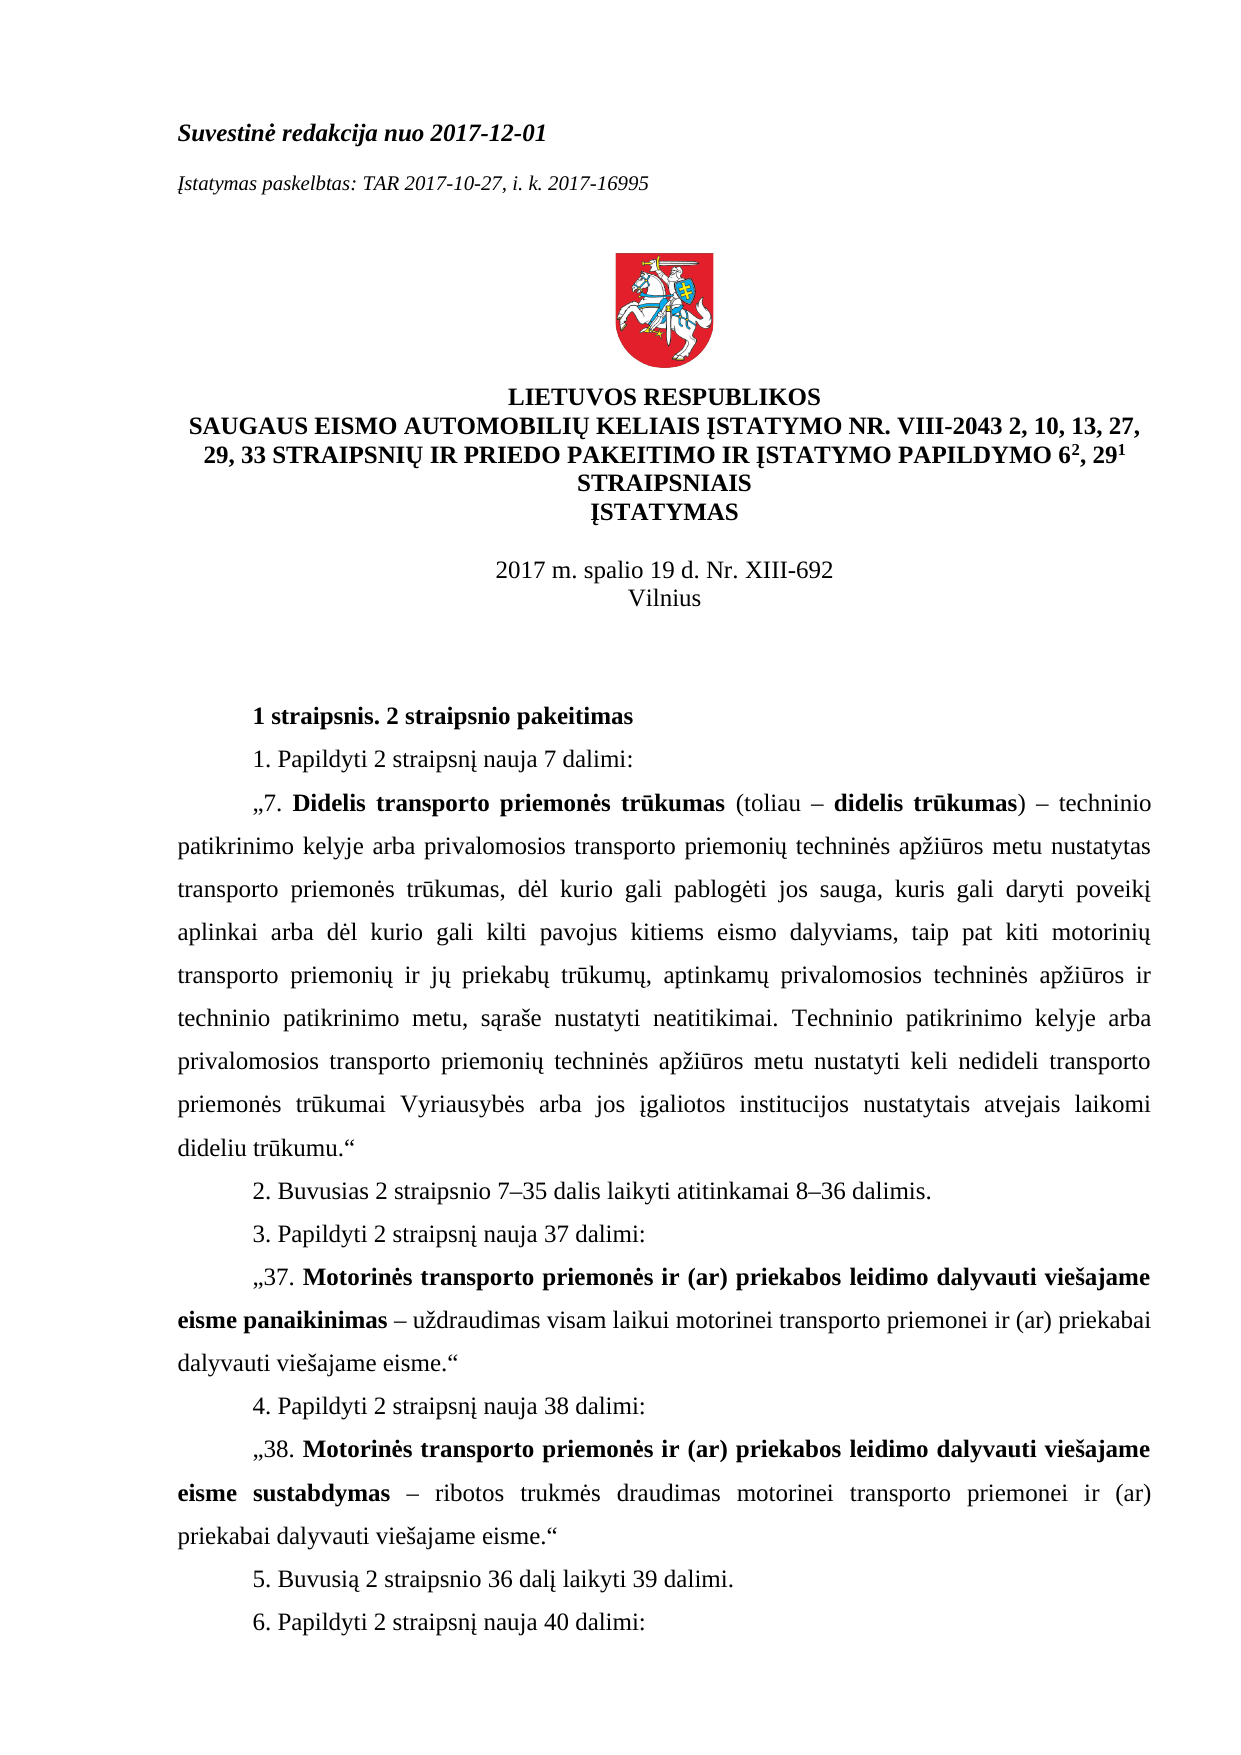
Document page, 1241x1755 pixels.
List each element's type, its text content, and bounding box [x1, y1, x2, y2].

text 3. Papildyti 2 straipsnį nauja 37 dalimi: [177, 1219, 1152, 1248]
text 1 straipsnis. 2 straipsnio pakeitimas [177, 701, 1152, 730]
text „38. Motorinės transporto priemonės ir (ar) priekabos leidimo dalyvauti viešajame eisme sustabdymas – ribotos trukmės draudimas motorinei transporto priemonei ir (ar) priekabai dalyvauti viešajame eisme.“ [177, 1434, 1152, 1549]
text 6. Papildyti 2 straipsnį nauja 40 dalimi: [177, 1607, 1152, 1636]
text Įstatymas paskelbtas: TAR 2017-10-27, i. k. 2017-16995 [177, 171, 1152, 195]
text SAUGAUS EISMO AUTOMOBILIŲ KELIAIS ĮSTATYMO NR. VIII-2043 2, 10, 13, 27, 29, 33 STRAIPSNIŲ IR PRIEDO PAKEITIMO IR ĮSTATYMO PAPILDYMO 62, 291 STRAIPSNIAIS [177, 411, 1152, 497]
text Vilnius [177, 583, 1152, 612]
text 2. Buvusias 2 straipsnio 7–35 dalis laikyti atitinkamai 8–36 dalimis. [177, 1176, 1152, 1204]
text „7. Didelis transporto priemonės trūkumas (toliau – didelis trūkumas) – techninio patikrinimo kelyje arba privalomosios transporto priemonių techninės apžiūros metu nustatytas transporto priemonės trūkumas, dėl kurio gali pablogėti jos sauga, kuris gali daryti poveikį aplinkai arba dėl kurio gali kilti pavojus kitiems eismo dalyviams, taip pat kiti motorinių transporto priemonių ir jų priekabų trūkumų, aptinkamų privalomosios techninės apžiūros ir techninio patikrinimo metu, sąraše nustatyti neatitikimai. Techninio patikrinimo kelyje arba privalomosios transporto priemonių techninės apžiūros metu nustatyti keli nedideli transporto priemonės trūkumai Vyriausybės arba jos įgaliotos institucijos nustatytais atvejais laikomi dideliu trūkumu.“ [177, 788, 1152, 1161]
text 4. Papildyti 2 straipsnį nauja 38 dalimi: [177, 1391, 1152, 1420]
text Suvestinė redakcija nuo 2017-12-01 [177, 118, 1152, 147]
text „37. Motorinės transporto priemonės ir (ar) priekabos leidimo dalyvauti viešajame eisme panaikinimas – uždraudimas visam laikui motorinei transporto priemonei ir (ar) priekabai dalyvauti viešajame eisme.“ [177, 1262, 1152, 1377]
text LIETUVOS RESPUBLIKOS [177, 382, 1152, 411]
text 5. Buvusią 2 straipsnio 36 dalį laikyti 39 dalimi. [177, 1564, 1152, 1593]
text ĮSTATYMAS [177, 497, 1152, 526]
text 2017 m. spalio 19 d. Nr. XIII-692 [177, 555, 1152, 583]
text 1. Papildyti 2 straipsnį nauja 7 dalimi: [177, 744, 1152, 773]
